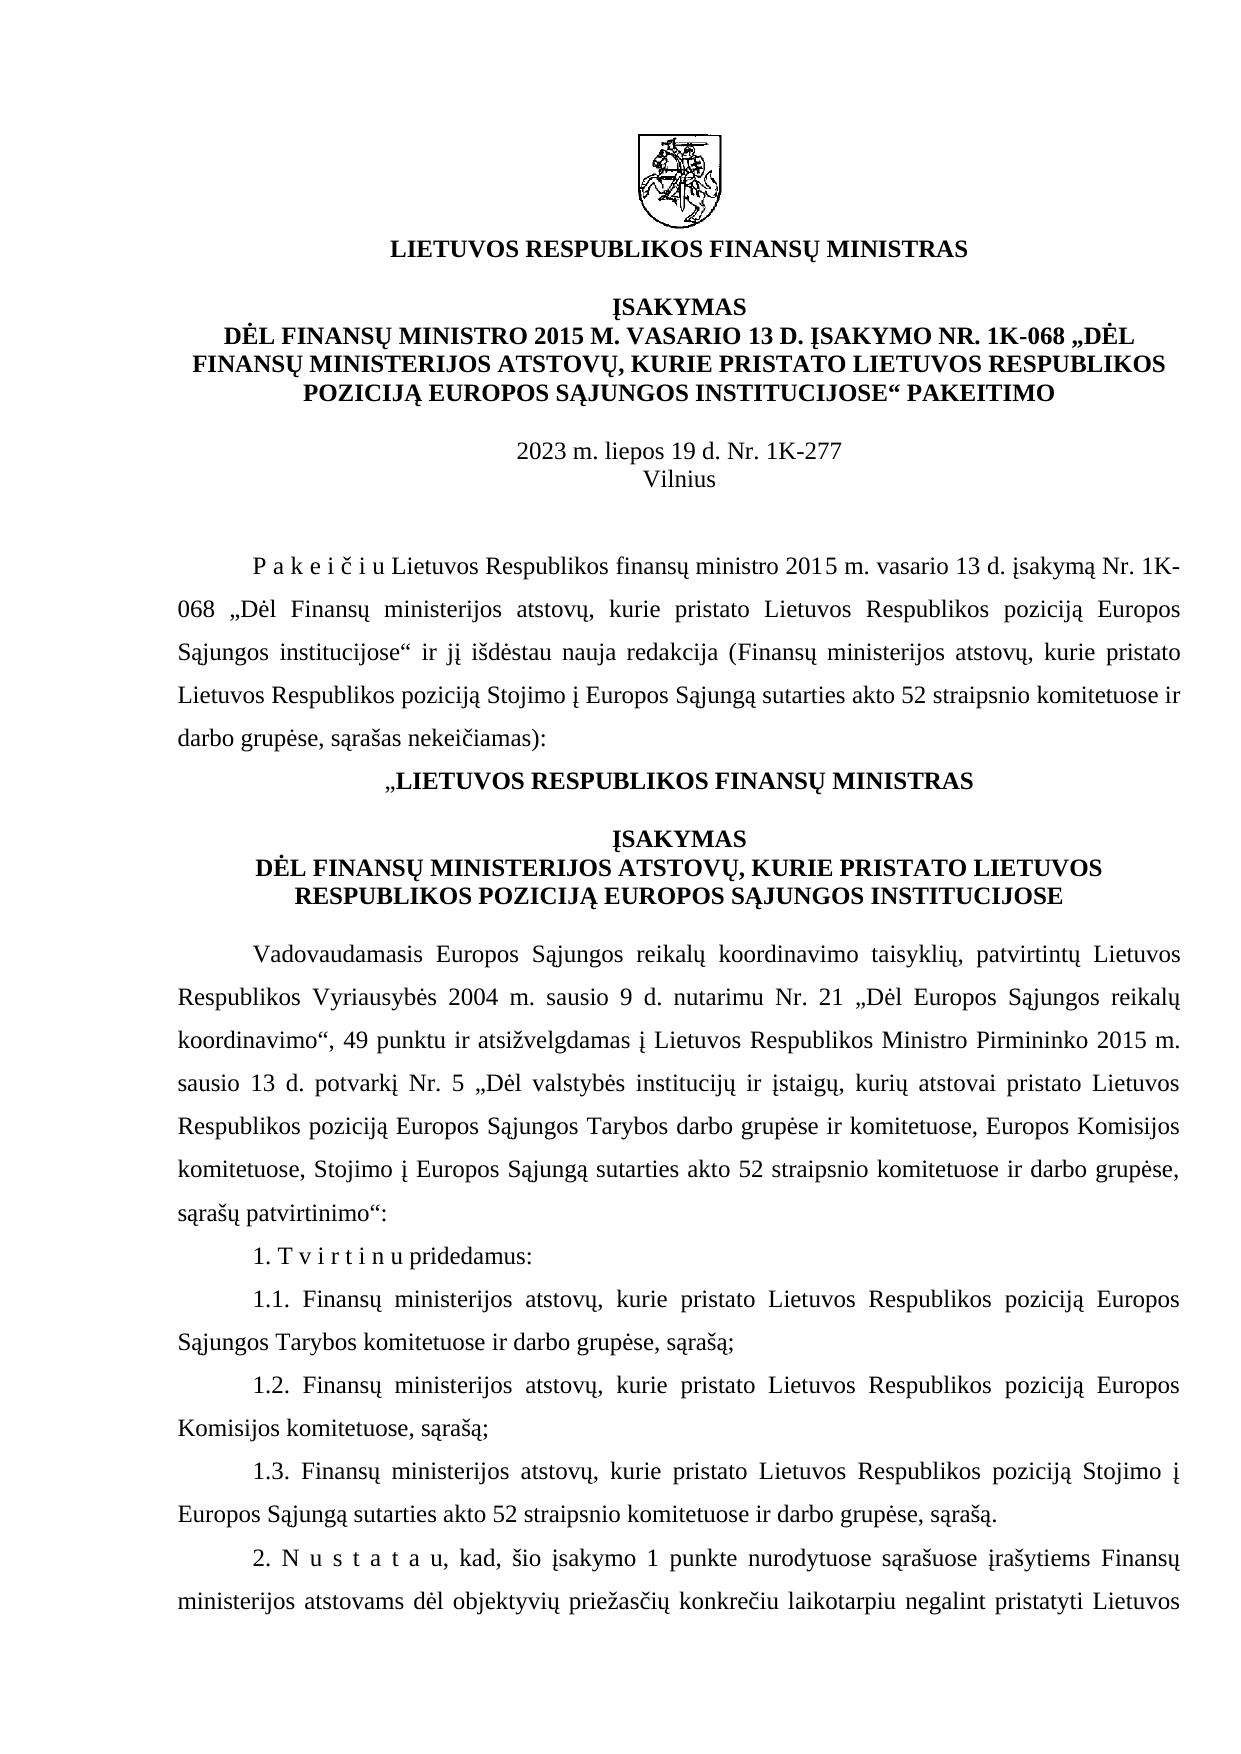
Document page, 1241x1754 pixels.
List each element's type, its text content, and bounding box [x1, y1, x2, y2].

text 2023 m. liepos 19 d. Nr. 1K-277 [177, 436, 1181, 464]
text ĮSAKYMAS [177, 292, 1181, 321]
text 1.2. Finansų ministerijos atstovų, kurie pristato Lietuvos Respublikos poziciją Europos Komisijos komitetuose, sąrašą; [177, 1370, 1181, 1442]
text 2. N u s t a t a u, kad, šio įsakymo 1 punkte nurodytuose sąrašuose įrašytiems Finansų ministerijos atstovams dėl objektyvių priežasčių konkrečiu laikotarpiu negalint pristatyti Lietuvos [177, 1543, 1181, 1614]
text LIETUVOS RESPUBLIKOS FINANSŲ MINISTRAS [177, 234, 1181, 263]
text 1.3. Finansų ministerijos atstovų, kurie pristato Lietuvos Respublikos poziciją Stojimo į Europos Sąjungą sutarties akto 52 straipsnio komitetuose ir darbo grupėse, sąrašą. [177, 1456, 1181, 1528]
text DĖL FINANSŲ MINISTRO 2015 M. VASARIO 13 D. ĮSAKYMO NR. 1K-068 „DĖL FINANSŲ MINISTERIJOS ATSTOVŲ, KURIE PRISTATO LIETUVOS RESPUBLIKOS POZICIJĄ EUROPOS SĄJUNGOS INSTITUCIJOSE“ PAKEITIMO [177, 321, 1181, 407]
text P a k e i č i u Lietuvos Respublikos finansų ministro 2015 m. vasario 13 d. įsakymą Nr. 1K-068 „Dėl Finansų ministerijos atstovų, kurie pristato Lietuvos Respublikos poziciją Europos Sąjungos institucijose“ ir jį išdėstau nauja redakcija (Finansų ministerijos atstovų, kurie pristato Lietuvos Respublikos poziciją Stojimo į Europos Sąjungą sutarties akto 52 straipsnio komitetuose ir darbo grupėse, sąrašas nekeičiamas): [177, 551, 1181, 752]
text „LIETUVOS RESPUBLIKOS FINANSŲ MINISTRAS [177, 766, 1181, 795]
text 1.1. Finansų ministerijos atstovų, kurie pristato Lietuvos Respublikos poziciją Europos Sąjungos Tarybos komitetuose ir darbo grupėse, sąrašą; [177, 1284, 1181, 1356]
text Vadovaudamasis Europos Sąjungos reikalų koordinavimo taisyklių, patvirtintų Lietuvos Respublikos Vyriausybės 2004 m. sausio 9 d. nutarimu Nr. 21 „Dėl Europos Sąjungos reikalų koordinavimo“, 49 punktu ir atsižvelgdamas į Lietuvos Respublikos Ministro Pirmininko 2015 m. sausio 13 d. potvarkį Nr. 5 „Dėl valstybės institucijų ir įstaigų, kurių atstovai pristato Lietuvos Respublikos poziciją Europos Sąjungos Tarybos darbo grupėse ir komitetuose, Europos Komisijos komitetuose, Stojimo į Europos Sąjungą sutarties akto 52 straipsnio komitetuose ir darbo grupėse, sąrašų patvirtinimo“: [177, 939, 1181, 1226]
text DĖL FINANSŲ MINISTERIJOS ATSTOVŲ, KURIE PRISTATO LIETUVOS RESPUBLIKOS POZICIJĄ EUROPOS SĄJUNGOS INSTITUCIJOSE [177, 853, 1181, 910]
text Vilnius [177, 464, 1181, 493]
text ĮSAKYMAS [177, 824, 1181, 853]
text 1. T v i r t i n u pridedamus: [177, 1241, 1181, 1269]
